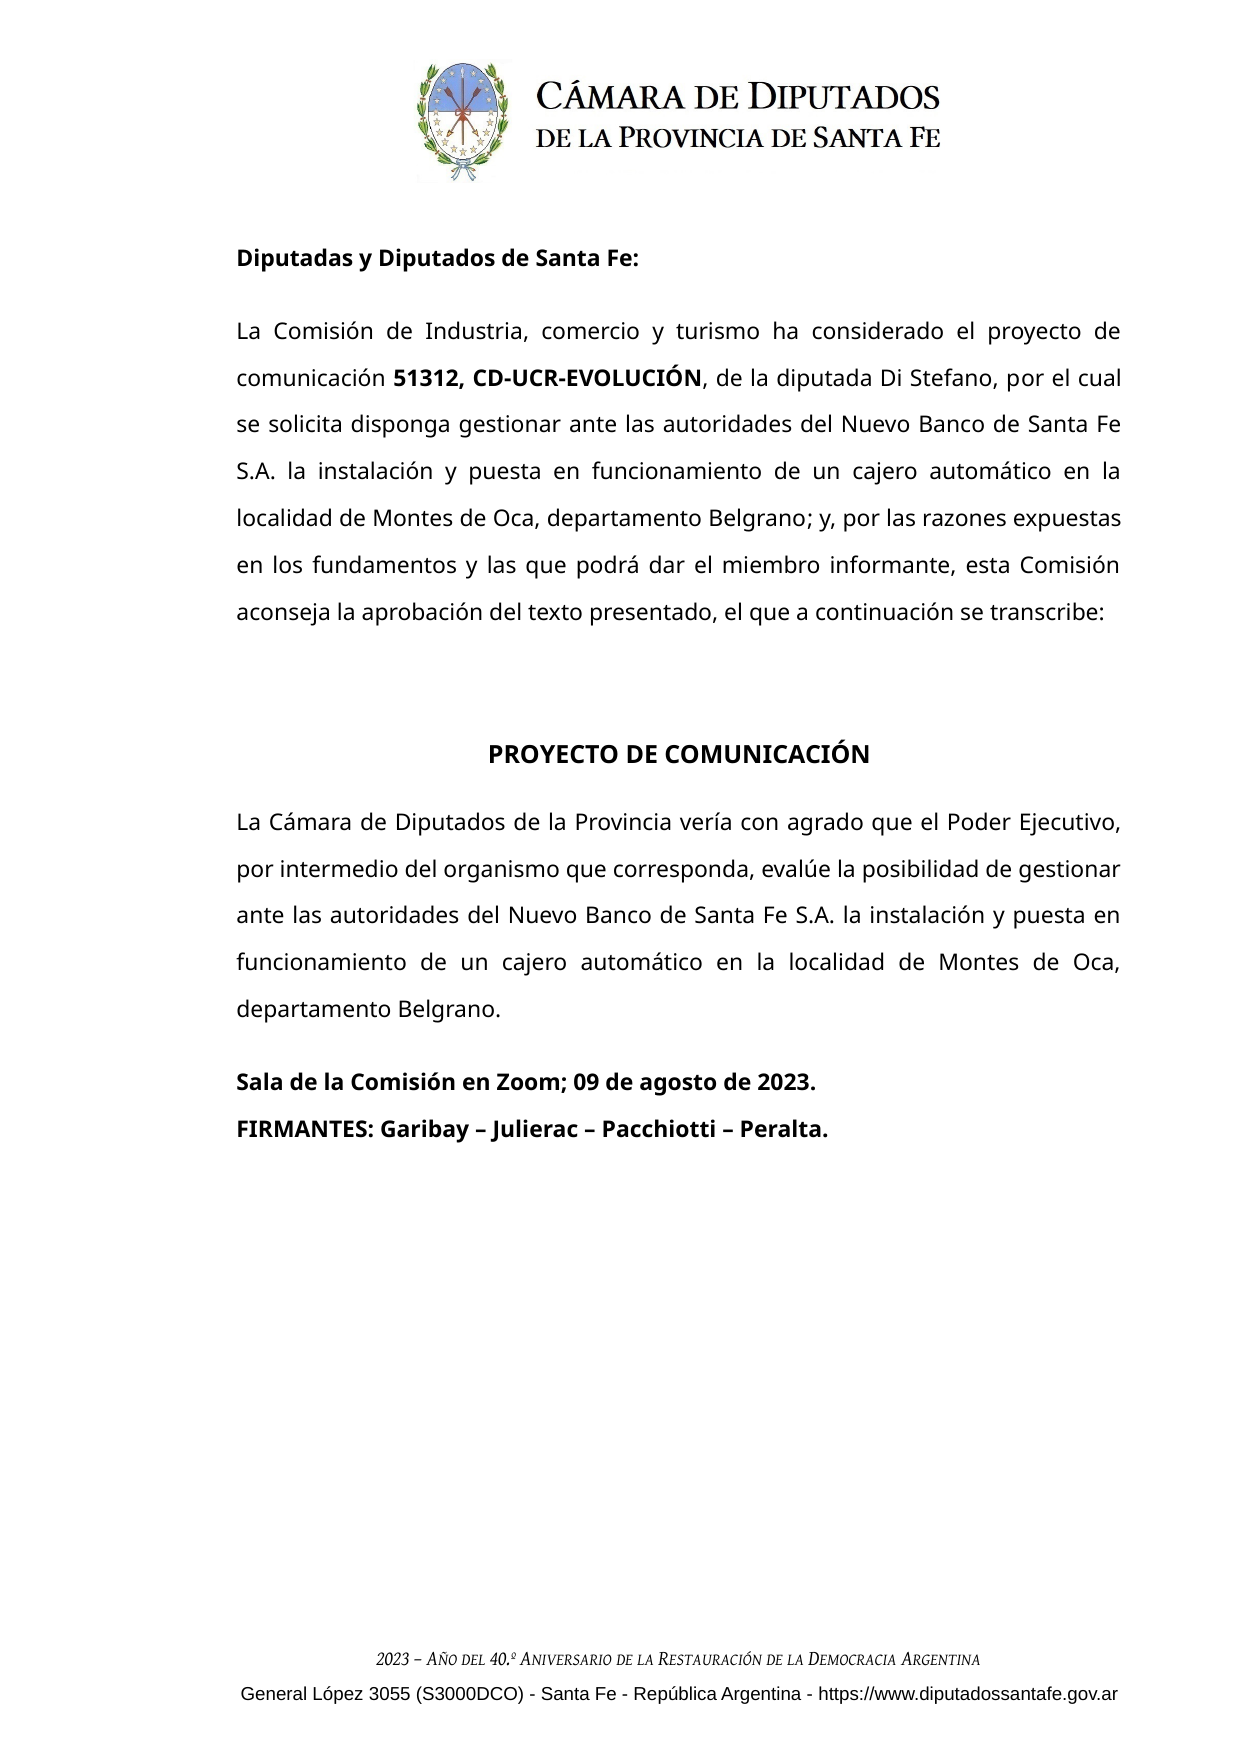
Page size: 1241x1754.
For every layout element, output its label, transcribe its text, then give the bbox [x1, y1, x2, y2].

text FIRMANTES: Garibay – Julierac – Pacchiotti – Peralta. [236, 1113, 1122, 1144]
picture [413, 59, 945, 183]
text La Cámara de Diputados de la Provincia vería con agrado que el Poder Ejecutivo, por intermedio del organismo que corresponda, evalúe la posibilidad de gestionar ante las autoridades del Nuevo Banco de Santa Fe S.A. la instalación y puesta en funcionamiento de un cajero automático en la localidad de Montes de Oca, departamento Belgrano. [236, 806, 1122, 1024]
text PROYECTO DE COMUNICACIÓN [236, 737, 1122, 771]
text La Comisión de Industria, comercio y turismo ha considerado el proyecto de comunicación 51312, CD-UCR-EVOLUCIÓN, de la diputada Di Stefano, por el cual se solicita disponga gestionar ante las autoridades del Nuevo Banco de Santa Fe S.A. la instalación y puesta en funcionamiento de un cajero automático en la localidad de Montes de Oca, departamento Belgrano; y, por las razones expuestas en los fundamentos y las que podrá dar el miembro informante, esta Comisión aconseja la aprobación del texto presentado, el que a continuación se transcribe: [236, 315, 1122, 627]
text Sala de la Comisión en Zoom; 09 de agosto de 2023. [236, 1066, 1122, 1097]
text Diputadas y Diputados de Santa Fe: [236, 242, 1122, 273]
